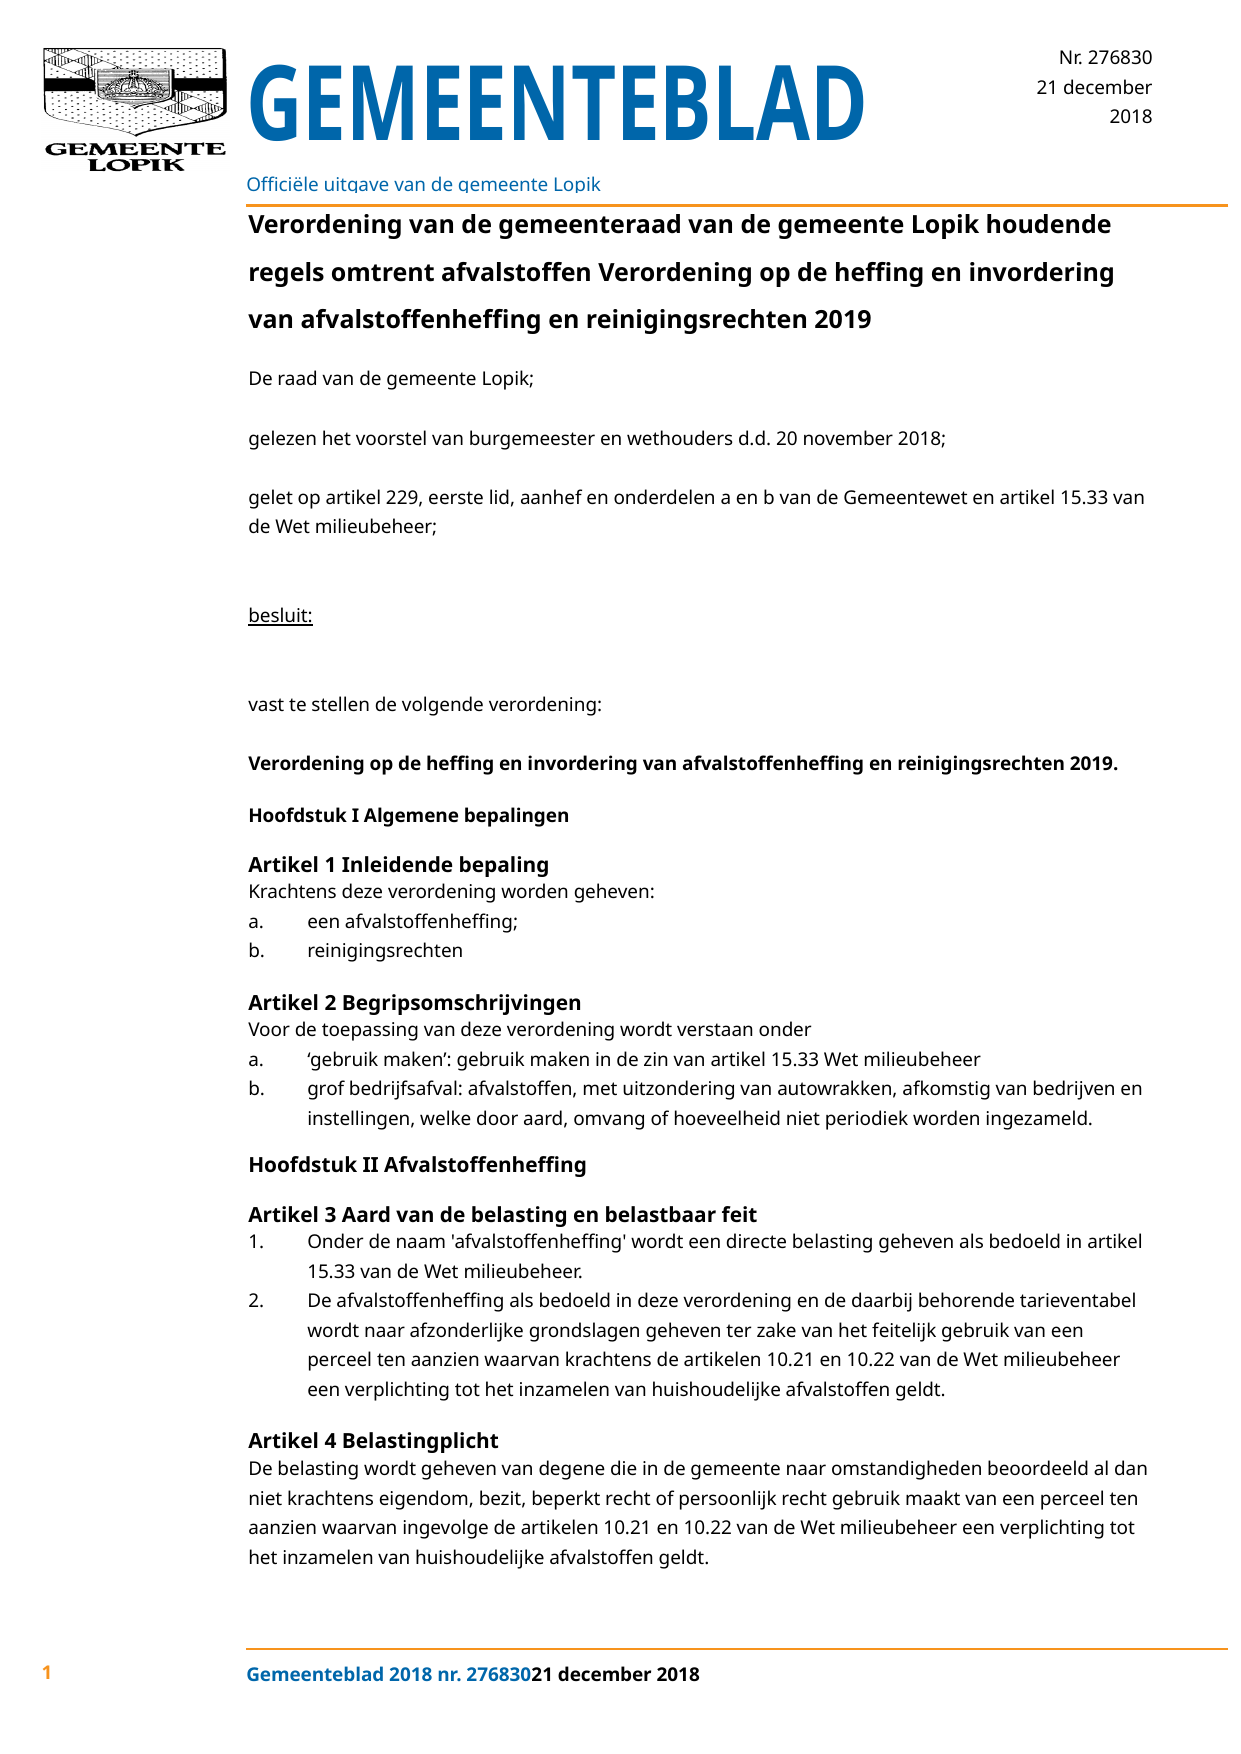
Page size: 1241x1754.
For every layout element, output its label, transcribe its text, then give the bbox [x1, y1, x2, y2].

text gelezen het voorstel van burgemeester en wethouders d.d. 20 november 2018; [248, 425, 1152, 450]
list reinigingsrechten [248, 937, 1152, 963]
text Artikel 2 Begripsomschrijvingen [248, 988, 1152, 1016]
picture [41, 47, 231, 172]
list Onder de naam 'afvalstoffenheffing' wordt een directe belasting geheven als bedoeld in artikel 15.33 van de Wet milieubeheer. [248, 1228, 1152, 1284]
text vast te stellen de volgende verordening: [248, 691, 1152, 717]
list grof bedrijfsafval: afvalstoffen, met uitzondering van autowrakken, afkomstig van bedrijven en instellingen, welke door aard, omvang of hoeveelheid niet periodiek worden ingezameld. [248, 1075, 1152, 1131]
list een afvalstoffenheffing; [248, 908, 1152, 933]
list De afvalstoffenheffing als bedoeld in deze verordening en de daarbij behorende tarieventabel wordt naar afzonderlijke grondslagen geheven ter zake van het feitelijk gebruik van een perceel ten aanzien waarvan krachtens de artikelen 10.21 en 10.22 van de Wet milieubeheer een verplichting tot het inzamelen van huishoudelijke afvalstoffen geldt. [248, 1287, 1152, 1402]
text Voor de toepassing van deze verordening wordt verstaan onder [248, 1016, 1152, 1042]
text Verordening van de gemeenteraad van de gemeente Lopik houdende regels omtrent afvalstoffen Verordening op de heffing en invordering van afvalstoffenheffing en reinigingsrechten 2019 [248, 207, 1152, 336]
text Hoofdstuk I Algemene bepalingen [248, 801, 1152, 829]
list ‘gebruik maken’: gebruik maken in de zin van artikel 15.33 Wet milieubeheer [248, 1046, 1152, 1072]
text De belasting wordt geheven van degene die in de gemeente naar omstandigheden beoordeeld al dan niet krachtens eigendom, bezit, beperkt recht of persoonlijk recht gebruik maakt van een perceel ten aanzien waarvan ingevolge de artikelen 10.21 en 10.22 van de Wet milieubeheer een verplichting tot het inzamelen van huishoudelijke afvalstoffen geldt. [248, 1455, 1152, 1569]
text Artikel 4 Belastingplicht [248, 1427, 1152, 1455]
text Hoofdstuk II Afvalstoffenheffing [248, 1151, 1152, 1179]
text Krachtens deze verordening worden geheven: [248, 878, 1152, 904]
text Artikel 3 Aard van de belasting en belastbaar feit [248, 1200, 1152, 1228]
text Artikel 1 Inleidende bepaling [248, 850, 1152, 878]
text besluit: [248, 602, 1152, 628]
text gelet op artikel 229, eerste lid, aanhef en onderdelen a en b van de Gemeentewet en artikel 15.33 van de Wet milieubeheer; [248, 484, 1152, 539]
text Verordening op de heffing en invordering van afvalstoffenheffing en reinigingsrechten 2019. [248, 750, 1152, 776]
text De raad van de gemeente Lopik; [248, 366, 1152, 391]
